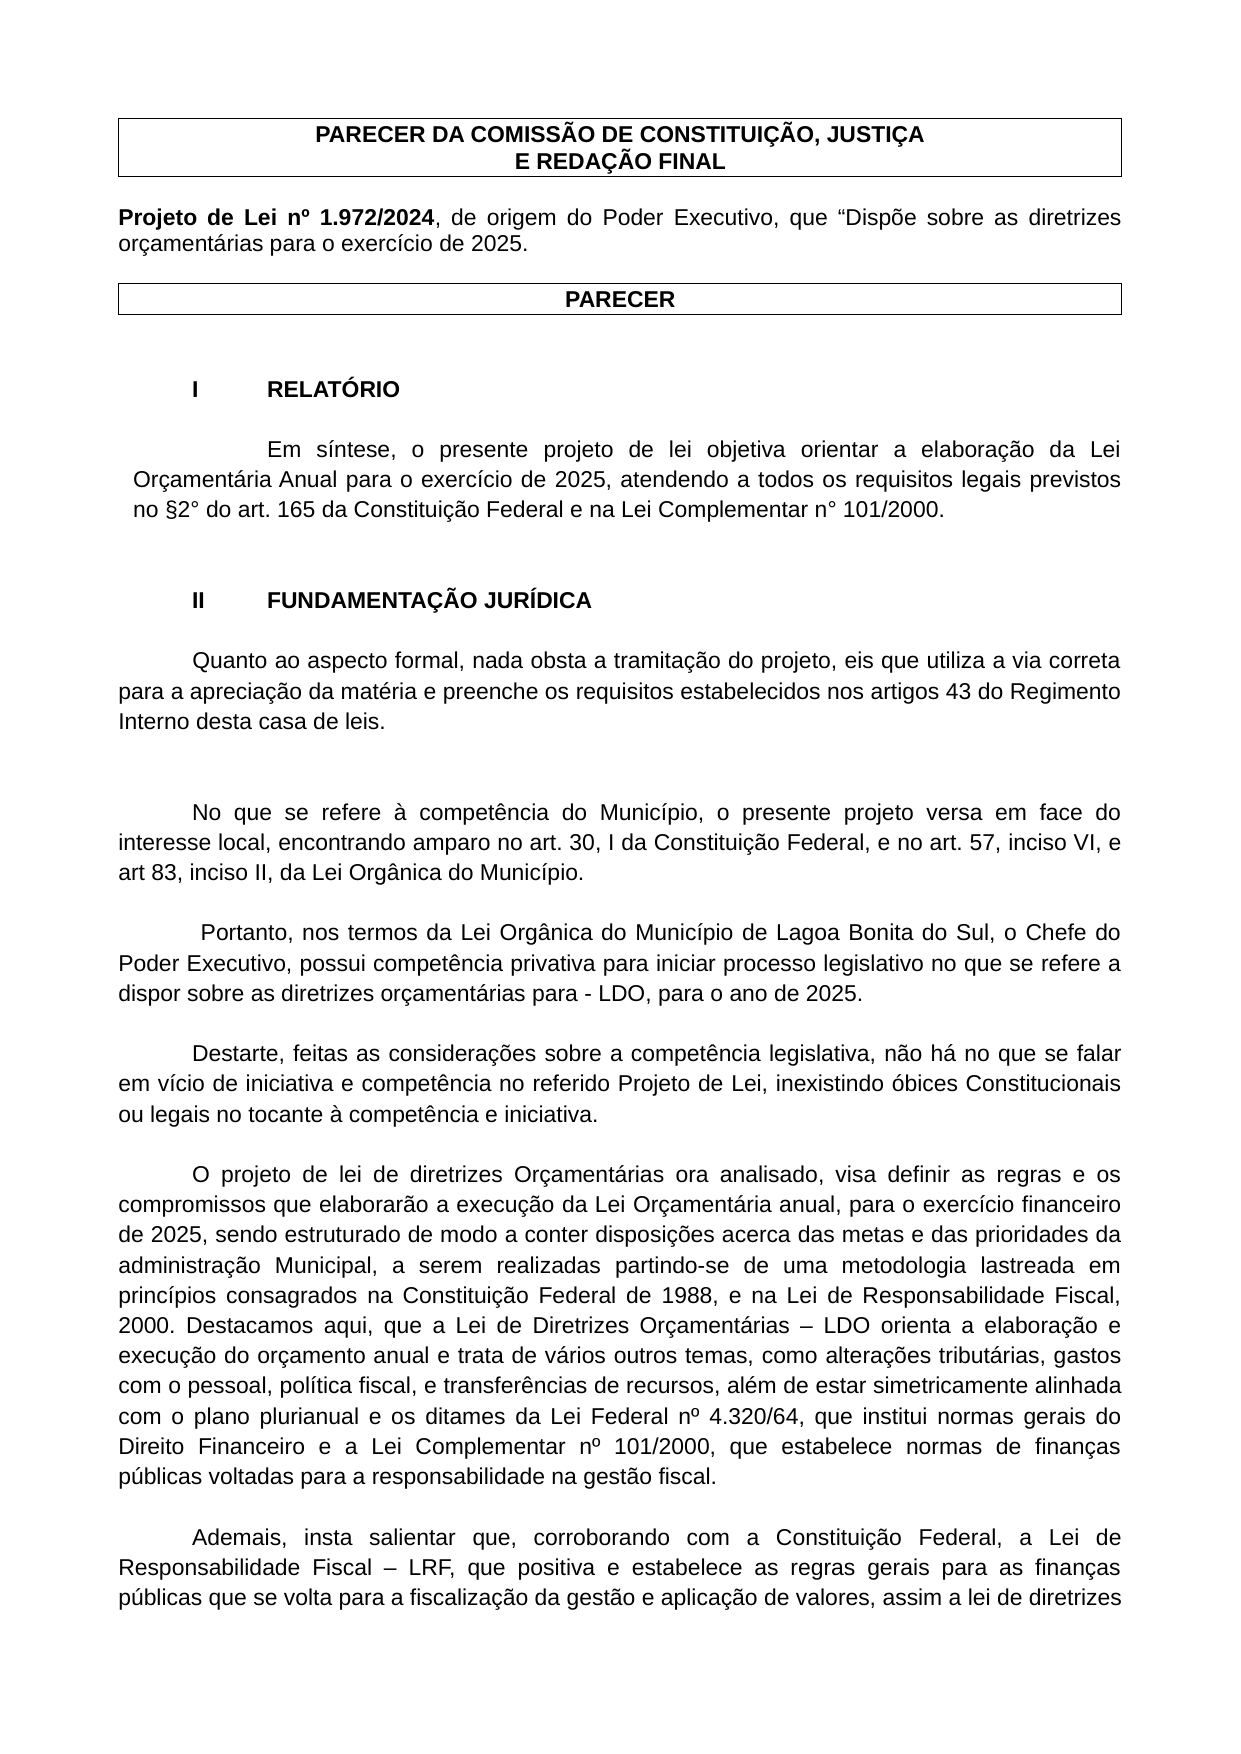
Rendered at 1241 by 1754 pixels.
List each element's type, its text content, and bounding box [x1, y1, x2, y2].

text Portanto, nos termos da Lei Orgânica do Município de Lagoa Bonita do Sul, o Chefe do Poder Executivo, possui competência privativa para iniciar processo legislativo no que se refere a dispor sobre as diretrizes orçamentárias para - LDO, para o ano de 2025. [118, 919, 1122, 1006]
text Projeto de Lei nº 1.972/2024, de origem do Poder Executivo, que “Dispõe sobre as diretrizes orçamentárias para o exercício de 2025. [118, 203, 1122, 256]
text O projeto de lei de diretrizes Orçamentárias ora analisado, visa definir as regras e os compromissos que elaborarão a execução da Lei Orçamentária anual, para o exercício financeiro de 2025, sendo estruturado de modo a conter disposições acerca das metas e das prioridades da administração Municipal, a serem realizadas partindo-se de uma metodologia lastreada em princípios consagrados na Constituição Federal de 1988, e na Lei de Responsabilidade Fiscal, 2000. Destacamos aqui, que a Lei de Diretrizes Orçamentárias – LDO orienta a elaboração e execução do orçamento anual e trata de vários outros temas, como alterações tributárias, gastos com o pessoal, política fiscal, e transferências de recursos, além de estar simetricamente alinhada com o plano plurianual e os ditames da Lei Federal nº 4.320/64, que institui normas gerais do Direito Financeiro e a Lei Complementar nº 101/2000, que estabelece normas de finanças públicas voltadas para a responsabilidade na gestão fiscal. [118, 1161, 1122, 1489]
text PARECER [119, 284, 1121, 314]
text Ademais, insta salientar que, corroborando com a Constituição Federal, a Lei de Responsabilidade Fiscal – LRF, que positiva e estabelece as regras gerais para as finanças públicas que se volta para a fiscalização da gestão e aplicação de valores, assim a lei de diretrizes [118, 1523, 1122, 1610]
text No que se refere à competência do Município, o presente projeto versa em face do interesse local, encontrando amparo no art. 30, I da Constituição Federal, e no art. 57, inciso VI, e art 83, inciso II, da Lei Orgânica do Município. [118, 798, 1122, 885]
text PARECER DA COMISSÃO DE CONSTITUIÇÃO, JUSTIÇA [119, 119, 1121, 144]
list Em síntese, o presente projeto de lei objetiva orientar a elaboração da Lei Orçamentária Anual para o exercício de 2025, atendendo a todos os requisitos legais previstos no §2° do art. 165 da Constituição Federal e na Lei Complementar n° 101/2000. [133, 436, 1122, 523]
text E REDAÇÃO FINAL [119, 144, 1121, 176]
text Quanto ao aspecto formal, nada obsta a tramitação do projeto, eis que utiliza a via correta para a apreciação da matéria e preenche os requisitos estabelecidos nos artigos 43 do Regimento Interno desta casa de leis. [118, 647, 1122, 734]
text Destarte, feitas as considerações sobre a competência legislativa, não há no que se falar em vício de iniciativa e competência no referido Projeto de Lei, inexistindo óbices Constitucionais ou legais no tocante à competência e iniciativa. [118, 1040, 1122, 1127]
list RELATÓRIO [192, 376, 1122, 402]
list FUNDAMENTAÇÃO JURÍDICA [192, 587, 1122, 613]
